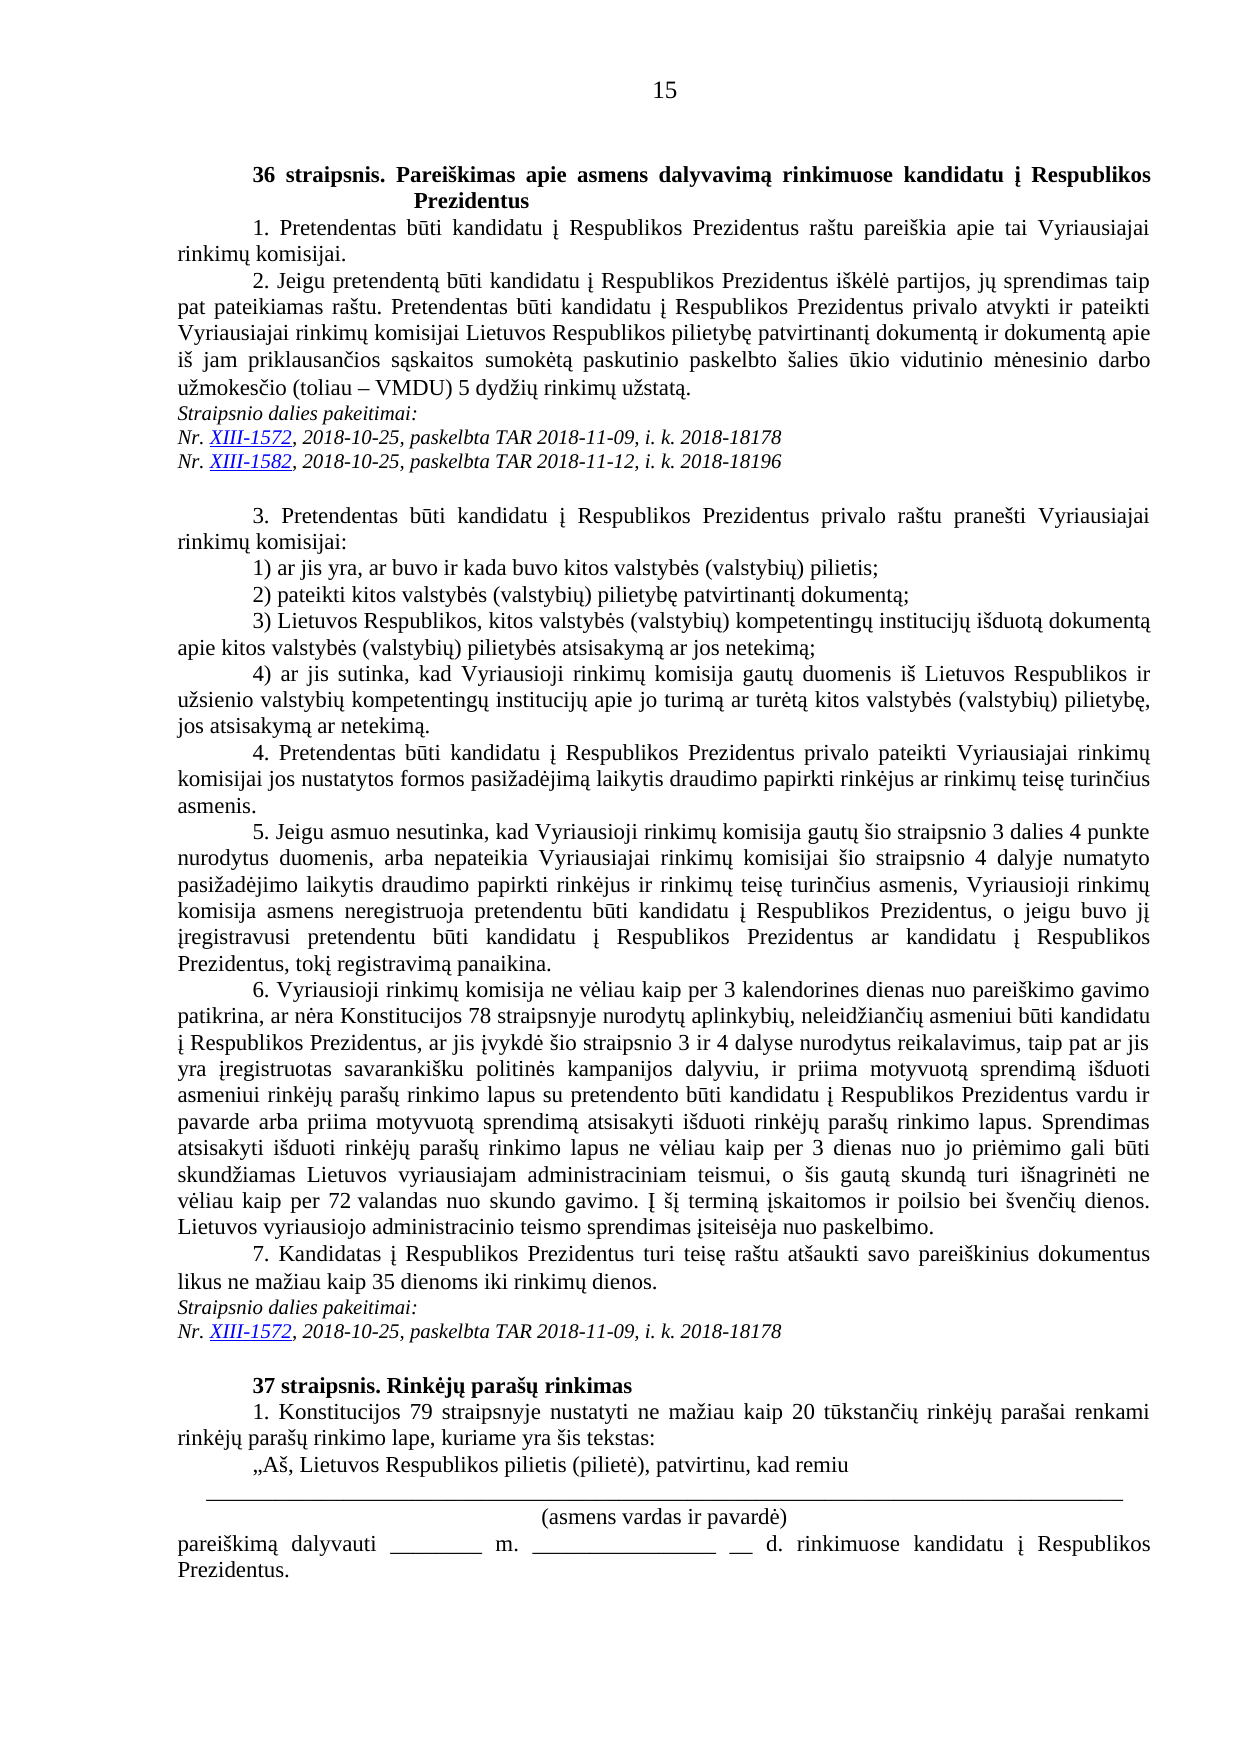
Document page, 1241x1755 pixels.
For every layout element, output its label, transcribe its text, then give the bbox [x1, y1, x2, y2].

text ________________________________________________________________________________ (asmens vardas ir pavardė) [177, 1477, 1152, 1530]
text 37 straipsnis. Rinkėjų parašų rinkimas [177, 1372, 1152, 1398]
text 6. Vyriausioji rinkimų komisija ne vėliau kaip per 3 kalendorines dienas nuo pareiškimo gavimo patikrina, ar nėra Konstitucijos 78 straipsnyje nurodytų aplinkybių, neleidžiančių asmeniui būti kandidatu į Respublikos Prezidentus, ar jis įvykdė šio straipsnio 3 ir 4 dalyse nurodytus reikalavimus, taip pat ar jis yra įregistruotas savarankišku politinės kampanijos dalyviu, ir priima motyvuotą sprendimą išduoti asmeniui rinkėjų parašų rinkimo lapus su pretendento būti kandidatu į Respublikos Prezidentus vardu ir pavarde arba priima motyvuotą sprendimą atsisakyti išduoti rinkėjų parašų rinkimo lapus. Sprendimas atsisakyti išduoti rinkėjų parašų rinkimo lapus ne vėliau kaip per 3 dienas nuo jo priėmimo gali būti skundžiamas Lietuvos vyriausiajam administraciniam teismui, o šis gautą skundą turi išnagrinėti ne vėliau kaip per 72 valandas nuo skundo gavimo. Į šį terminą įskaitomos ir poilsio bei švenčių dienos. Lietuvos vyriausiojo administracinio teismo sprendimas įsiteisėja nuo paskelbimo. [177, 976, 1152, 1240]
text Nr. XIII-1572, 2018-10-25, paskelbta TAR 2018-11-09, i. k. 2018-18178 [177, 1319, 1152, 1343]
text Nr. XIII-1582, 2018-10-25, paskelbta TAR 2018-11-12, i. k. 2018-18196 [177, 449, 1152, 473]
text 2. Jeigu pretendentą būti kandidatu į Respublikos Prezidentus iškėlė partijos, jų sprendimas taip pat pateikiamas raštu. Pretendentas būti kandidatu į Respublikos Prezidentus privalo atvykti ir pateikti Vyriausiajai rinkimų komisijai Lietuvos Respublikos pilietybę patvirtinantį dokumentą ir dokumentą apie iš jam priklausančios sąskaitos sumokėtą paskutinio paskelbto šalies ūkio vidutinio mėnesinio darbo užmokesčio (toliau – VMDU) 5 dydžių rinkimų užstatą. [177, 267, 1152, 401]
text 5. Jeigu asmuo nesutinka, kad Vyriausioji rinkimų komisija gautų šio straipsnio 3 dalies 4 punkte nurodytus duomenis, arba nepateikia Vyriausiajai rinkimų komisijai šio straipsnio 4 dalyje numatyto pasižadėjimo laikytis draudimo papirkti rinkėjus ir rinkimų teisę turinčius asmenis, Vyriausioji rinkimų komisija asmens neregistruoja pretendentu būti kandidatu į Respublikos Prezidentus, o jeigu buvo jį įregistravusi pretendentu būti kandidatu į Respublikos Prezidentus ar kandidatu į Respublikos Prezidentus, tokį registravimą panaikina. [177, 818, 1152, 976]
text „Aš, Lietuvos Respublikos pilietis (pilietė), patvirtinu, kad remiu [177, 1451, 1152, 1477]
text 1. Konstitucijos 79 straipsnyje nustatyti ne mažiau kaip 20 tūkstančių rinkėjų parašai renkami rinkėjų parašų rinkimo lape, kuriame yra šis tekstas: [177, 1398, 1152, 1451]
text 4) ar jis sutinka, kad Vyriausioji rinkimų komisija gautų duomenis iš Lietuvos Respublikos ir užsienio valstybių kompetentingų institucijų apie jo turimą ar turėtą kitos valstybės (valstybių) pilietybę, jos atsisakymą ar netekimą. [177, 660, 1152, 739]
text 1. Pretendentas būti kandidatu į Respublikos Prezidentus raštu pareiškia apie tai Vyriausiajai rinkimų komisijai. [177, 214, 1152, 267]
text 36 straipsnis. Pareiškimas apie asmens dalyvavimą rinkimuose kandidatu į Respublikos Prezidentus [252, 161, 1152, 214]
text 4. Pretendentas būti kandidatu į Respublikos Prezidentus privalo pateikti Vyriausiajai rinkimų komisijai jos nustatytos formos pasižadėjimą laikytis draudimo papirkti rinkėjus ar rinkimų teisę turinčius asmenis. [177, 739, 1152, 818]
text 1) ar jis yra, ar buvo ir kada buvo kitos valstybės (valstybių) pilietis; [177, 554, 1152, 581]
text Nr. XIII-1572, 2018-10-25, paskelbta TAR 2018-11-09, i. k. 2018-18178 [177, 425, 1152, 449]
text 3. Pretendentas būti kandidatu į Respublikos Prezidentus privalo raštu pranešti Vyriausiajai rinkimų komisijai: [177, 502, 1152, 554]
text Straipsnio dalies pakeitimai: [177, 401, 1152, 425]
text 2) pateikti kitos valstybės (valstybių) pilietybę patvirtinantį dokumentą; [177, 581, 1152, 607]
text Straipsnio dalies pakeitimai: [177, 1295, 1152, 1319]
text 7. Kandidatas į Respublikos Prezidentus turi teisę raštu atšaukti savo pareiškinius dokumentus likus ne mažiau kaip 35 dienoms iki rinkimų dienos. [177, 1240, 1152, 1295]
text pareiškimą dalyvauti ________ m. ________________ __ d. rinkimuose kandidatu į Respublikos Prezidentus. [177, 1530, 1152, 1582]
text 3) Lietuvos Respublikos, kitos valstybės (valstybių) kompetentingų institucijų išduotą dokumentą apie kitos valstybės (valstybių) pilietybės atsisakymą ar jos netekimą; [177, 607, 1152, 660]
